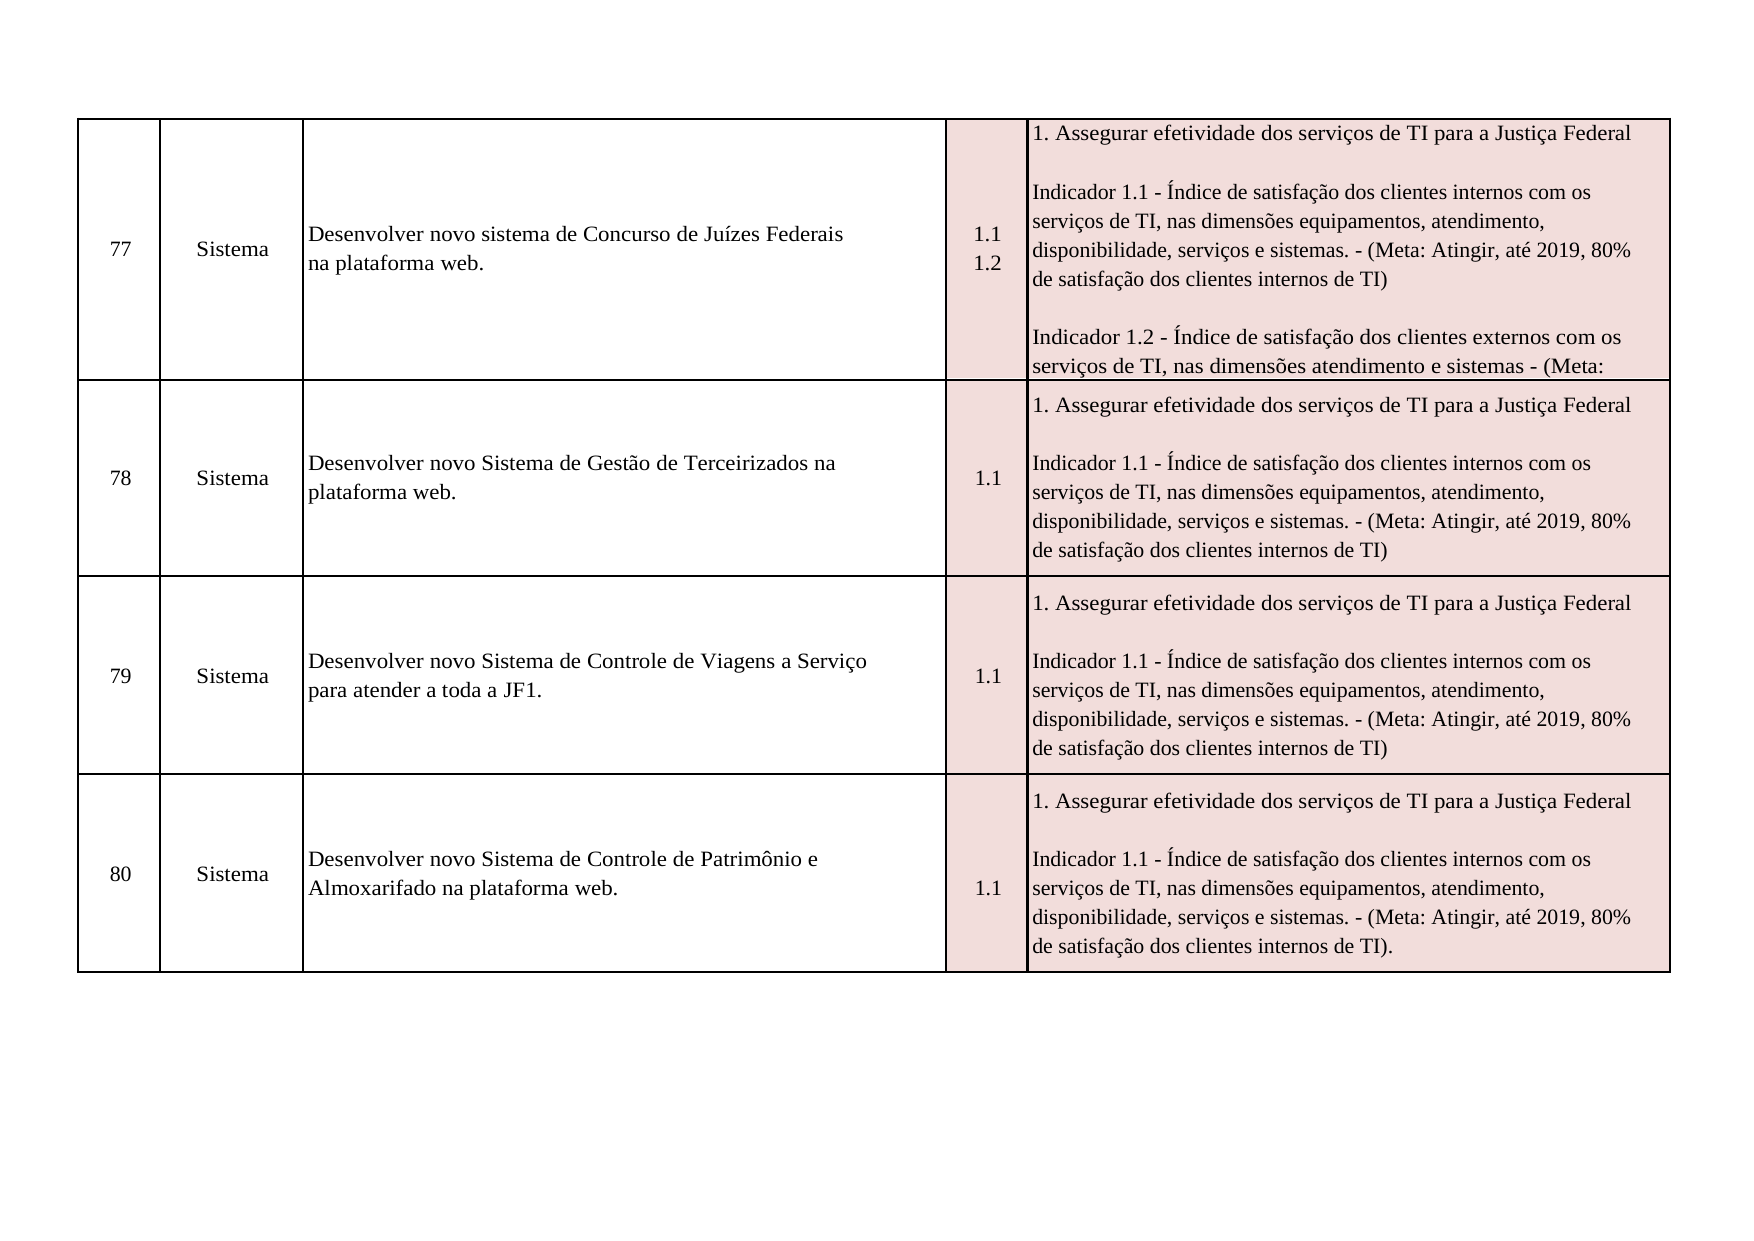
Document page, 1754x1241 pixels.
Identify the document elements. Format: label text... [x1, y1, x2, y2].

table_header 1. Assegurar efetividade dos serviços de TI para a Justiça Federal Indicador 1.1 - Índice de satisfação dos clientes internos com os serviços de TI, nas dimensões equipamentos, atendimento, disponibilidade, serviços e sistemas. - (Meta: Atingir, até 2019, 80% de satisfação dos clientes internos de TI) Indicador 1.2 - Índice de satisfação dos clientes externos com os serviços de TI, nas dimensões atendimento e sistemas - (Meta: [1029, 120, 1669, 378]
table_cell 80 [79, 775, 159, 971]
table_cell Sistema [161, 381, 302, 575]
table_cell 1. Assegurar efetividade dos serviços de TI para a Justiça Federal Indicador 1.1 - Índice de satisfação dos clientes internos com os serviços de TI, nas dimensões equipamentos, atendimento, disponibilidade, serviços e sistemas. - (Meta: Atingir, até 2019, 80% de satisfação dos clientes internos de TI) [1029, 381, 1669, 575]
table_cell 1.1 [947, 775, 1026, 971]
table_cell Desenvolver novo Sistema de Controle de Patrimônio e Almoxarifado na plataforma web. [304, 775, 945, 971]
table_header Sistema [161, 120, 302, 378]
table_cell 1. Assegurar efetividade dos serviços de TI para a Justiça Federal Indicador 1.1 - Índice de satisfação dos clientes internos com os serviços de TI, nas dimensões equipamentos, atendimento, disponibilidade, serviços e sistemas. - (Meta: Atingir, até 2019, 80% de satisfação dos clientes internos de TI). [1029, 775, 1669, 971]
table_cell Sistema [161, 577, 302, 773]
table_header 77 [79, 120, 159, 378]
table_cell Sistema [161, 775, 302, 971]
table_header Desenvolver novo sistema de Concurso de Juízes Federais na plataforma web. [304, 120, 945, 378]
table_header 1.1 1.2 [947, 120, 1026, 378]
table_cell 1.1 [947, 577, 1026, 773]
table_cell 79 [79, 577, 159, 773]
table_cell 1. Assegurar efetividade dos serviços de TI para a Justiça Federal Indicador 1.1 - Índice de satisfação dos clientes internos com os serviços de TI, nas dimensões equipamentos, atendimento, disponibilidade, serviços e sistemas. - (Meta: Atingir, até 2019, 80% de satisfação dos clientes internos de TI) [1029, 577, 1669, 773]
table_cell 78 [79, 381, 159, 575]
table_cell 1.1 [947, 381, 1026, 575]
table_cell Desenvolver novo Sistema de Controle de Viagens a Serviço para atender a toda a JF1. [304, 577, 945, 773]
table_cell Desenvolver novo Sistema de Gestão de Terceirizados na plataforma web. [304, 381, 945, 575]
